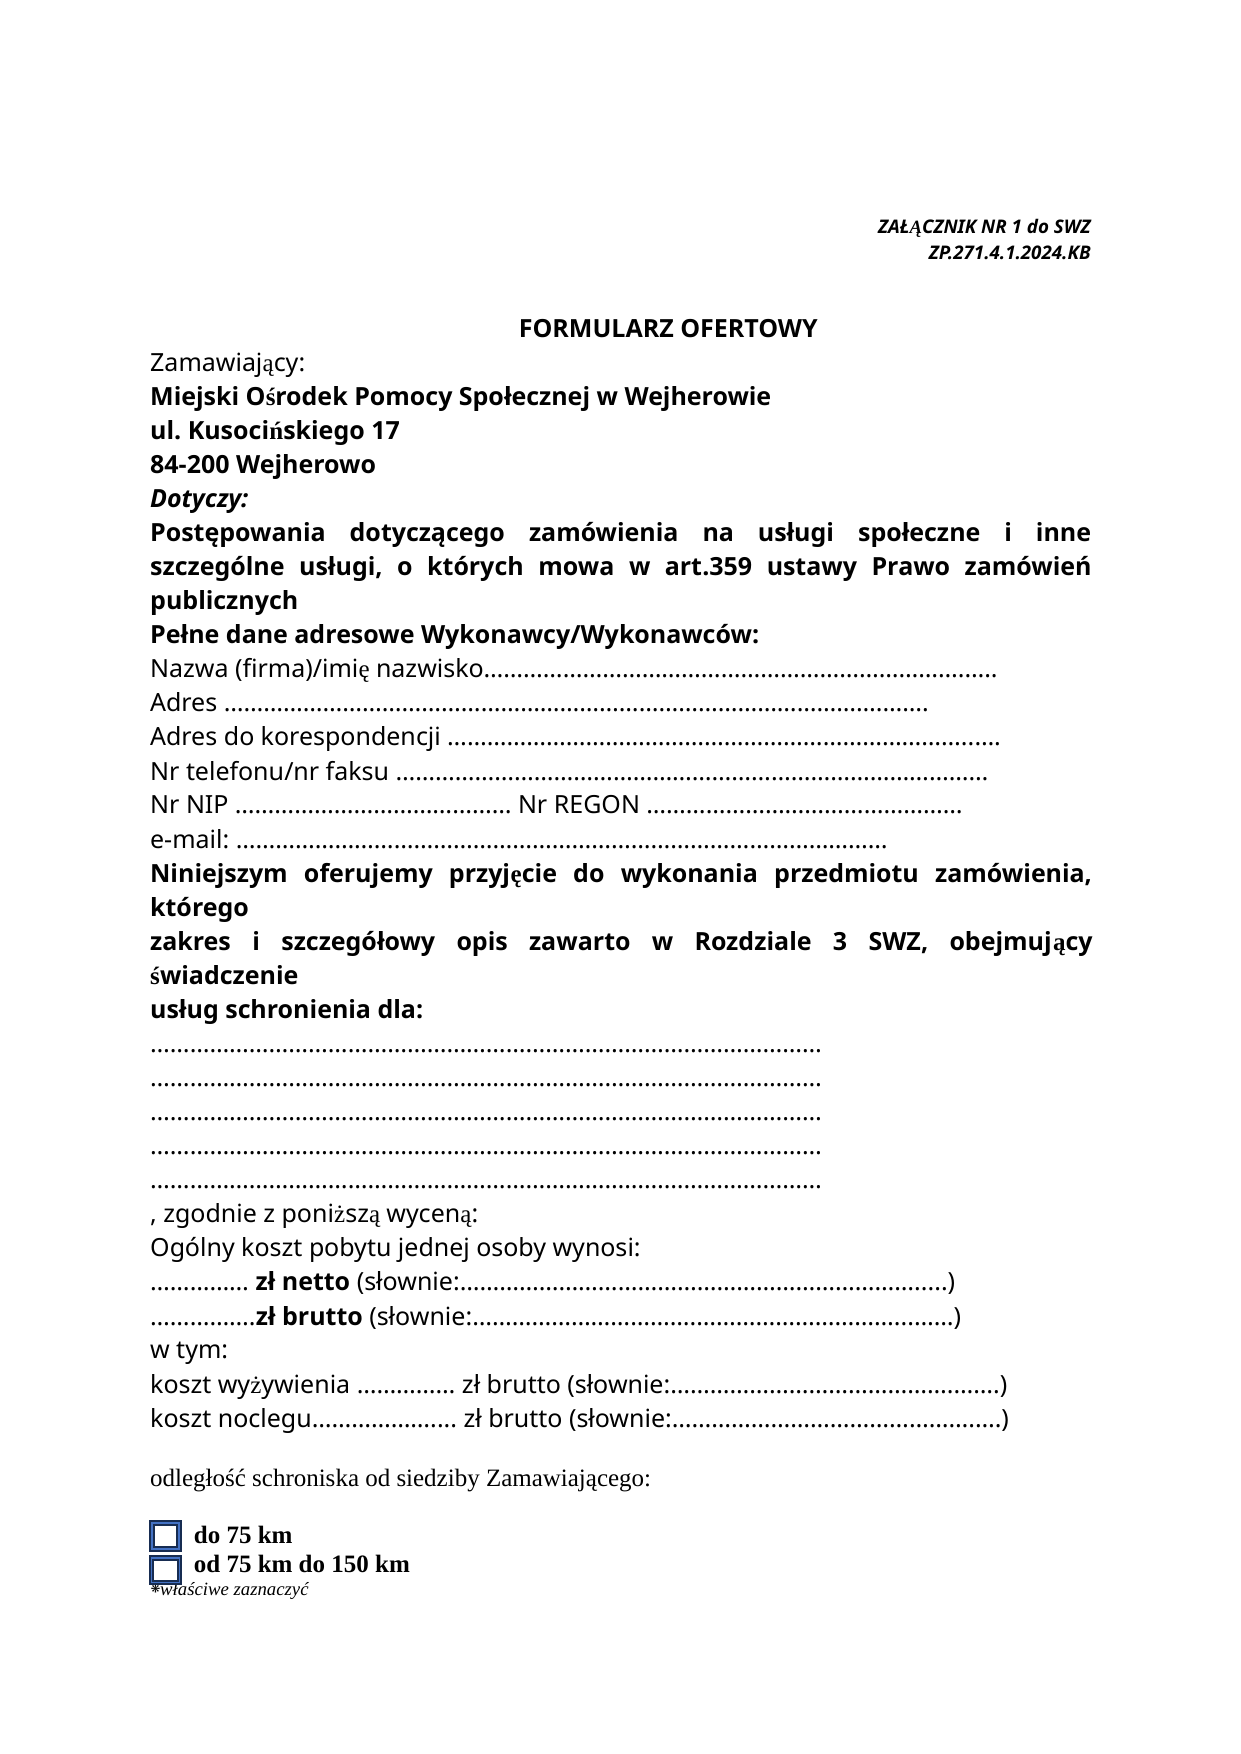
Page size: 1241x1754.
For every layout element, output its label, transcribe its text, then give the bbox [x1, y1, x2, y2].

text zakres i szczegółowy opis zawarto w Rozdziale 3 SWZ, obejmujący świadczenie [150, 923, 1092, 992]
text Zamawiający: [150, 344, 1092, 378]
text …………….zł brutto (słownie:…………………………….…………………………...……) [150, 1298, 1092, 1332]
text …………… zł netto (słownie:…………………………………………………………….....) [150, 1264, 1092, 1298]
text ………………………………………………………………………………………… [150, 1026, 1092, 1060]
text Adres do korespondencji ……………………………………………………………………..…. [150, 719, 1092, 753]
text Dotyczy: [150, 481, 1092, 515]
text Nr NIP …………………………………… Nr REGON ………………………………………… [150, 787, 1092, 821]
text Pełne dane adresowe Wykonawcy/Wykonawców: [150, 617, 1092, 651]
text w tym: [150, 1332, 1092, 1366]
text ………………………………………………………………………………………… [150, 1162, 1092, 1196]
text Postępowania dotyczącego zamówienia na usługi społeczne i inne szczególne usługi, o których mowa w art.359 ustawy Prawo zamówień publicznych [150, 515, 1092, 617]
text Nazwa (firma)/imię nazwisko……………………………………………………………….….. [150, 651, 1092, 685]
text od 75 km do 150 km [150, 1549, 1092, 1578]
text ul. Kusocińskiego 17 [150, 412, 1092, 447]
text koszt wyżywienia …………… zł brutto (słownie:…………………………………….…….) [150, 1366, 1092, 1400]
text ZP.271.4.1.2024.KB [150, 239, 1092, 265]
text Ogólny koszt pobytu jednej osoby wynosi: [150, 1230, 1092, 1264]
text ………………………………………………………………………………………… [150, 1060, 1092, 1094]
text ………………………………………………………………………………………… [150, 1094, 1092, 1128]
text Miejski Ośrodek Pomocy Społecznej w Wejherowie [150, 378, 1092, 412]
text Nr telefonu/nr faksu ……………………………………………………………………………… [150, 753, 1092, 787]
text ………………………………………………………………………………………… [150, 1128, 1092, 1162]
text 84-200 Wejherowo [150, 447, 1092, 481]
text FORMULARZ OFERTOWY [445, 310, 1092, 344]
text [155, 1526, 176, 1546]
text Adres ……………………………………………………………………………………….……. [150, 685, 1092, 719]
text usług schronienia dla: [150, 992, 1092, 1026]
text odległość schroniska od siedziby Zamawiającego: [150, 1463, 1092, 1492]
text ⁕właściwe zaznaczyć [150, 1578, 1092, 1600]
text koszt noclegu……………….... zł brutto (słownie:……………………………………….….) [150, 1400, 1092, 1434]
text e-mail: ……………………………………………………………………………………… [150, 821, 1092, 855]
text , zgodnie z poniższą wyceną: [150, 1196, 1092, 1230]
text Niniejszym oferujemy przyjęcie do wykonania przedmiotu zamówienia, którego [150, 855, 1092, 923]
text do 75 km [182, 1521, 1092, 1549]
text ZAŁĄCZNIK NR 1 do SWZ [150, 214, 1092, 239]
